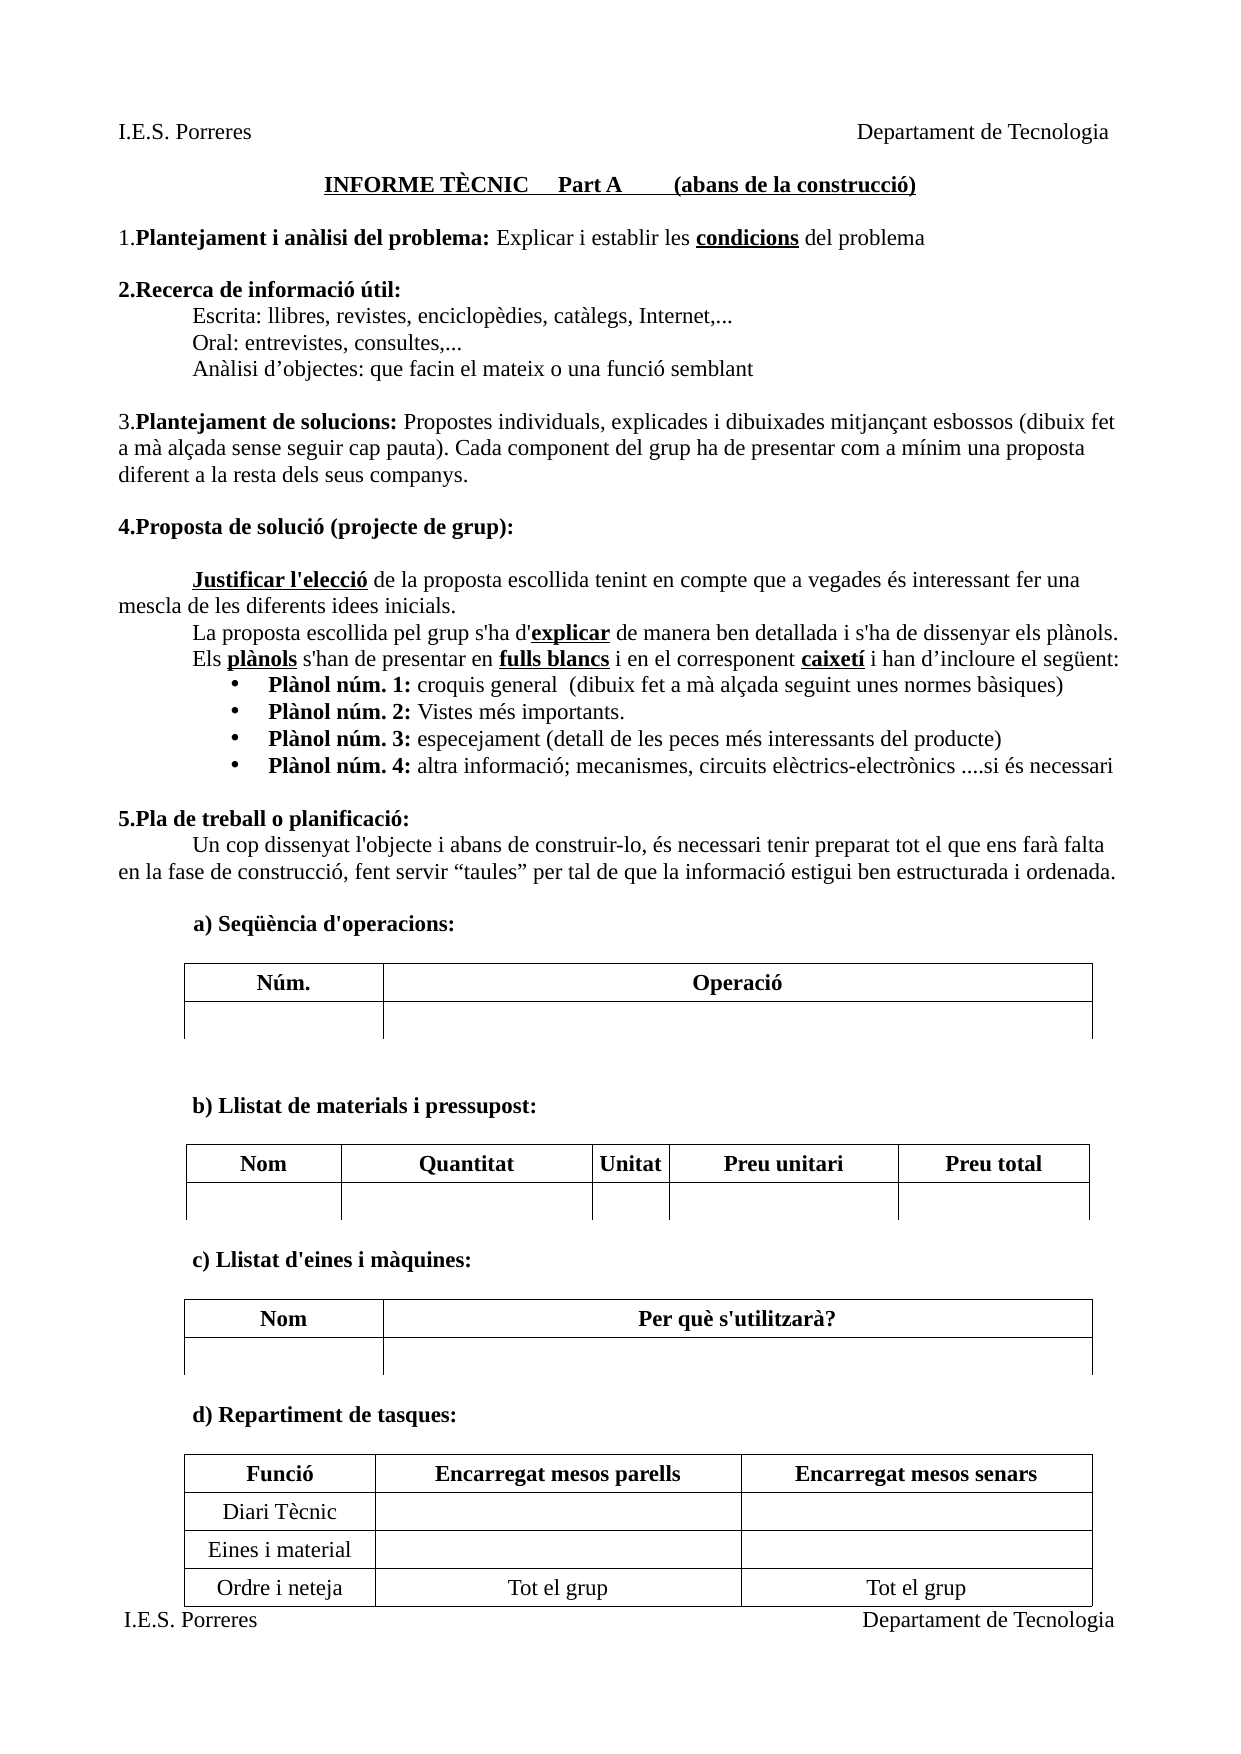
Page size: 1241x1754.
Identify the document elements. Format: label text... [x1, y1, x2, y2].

text Escrita: llibres, revistes, enciclopèdies, catàlegs, Internet,... [118, 303, 1122, 329]
table_cell [384, 1338, 1092, 1375]
table_header Encarregat mesos parells [376, 1455, 741, 1492]
list a) Seqüència d'operacions: [156, 910, 1122, 937]
text c) Llistat d'eines i màquines: [118, 1247, 1122, 1273]
table_cell [384, 1002, 1092, 1039]
table_header Preu total [899, 1145, 1089, 1182]
text Un cop dissenyat l'objecte i abans de construir-lo, és necessari tenir preparat tot el que ens farà falta en la fase de construcció, fent servir “taules” per tal de que la informació estigui ben estructurada i ordenada. [118, 831, 1122, 884]
text INFORME TÈCNIC Part A (abans de la construcció) [118, 171, 1122, 197]
list Plànol núm. 1: croquis general (dibuix fet a mà alçada seguint unes normes bàsiques) [231, 672, 1122, 698]
text d) Repartiment de tasques: [118, 1401, 1122, 1428]
text I.E.S. Porreres Departament de Tecnologia [118, 1606, 1122, 1632]
text Anàlisi d’objectes: que facin el mateix o una funció semblant [118, 355, 1122, 382]
list Recerca de informació útil: [118, 276, 1122, 303]
table_cell [376, 1493, 741, 1530]
table_cell [742, 1531, 1092, 1568]
table_header Nom [185, 1300, 383, 1337]
list Proposta de solució (projecte de grup): [118, 513, 1122, 540]
table_cell Tot el grup [376, 1569, 741, 1606]
text I.E.S. Porreres Departament de Tecnologia [118, 118, 1122, 144]
text La proposta escollida pel grup s'ha d'explicar de manera ben detallada i s'ha de dissenyar els plànols. [118, 619, 1122, 645]
table_header Funció [185, 1455, 375, 1492]
table_cell [593, 1183, 669, 1220]
list Plànol núm. 2: Vistes més importants. [231, 698, 1122, 725]
table_cell [185, 1338, 383, 1375]
table_cell Tot el grup [742, 1569, 1092, 1606]
table_cell Diari Tècnic [185, 1493, 375, 1530]
table_header Operació [384, 964, 1092, 1001]
list Plantejament i anàlisi del problema: Explicar i establir les condicions del problema [118, 223, 1122, 250]
table_header Quantitat [342, 1145, 592, 1182]
table_cell Ordre i neteja [185, 1569, 375, 1606]
table_cell [670, 1183, 898, 1220]
table_cell Eines i material [185, 1531, 375, 1568]
table_header Nom [187, 1145, 341, 1182]
list Plantejament de solucions: Propostes individuals, explicades i dibuixades mitjançant esbossos (dibuix fet a mà alçada sense seguir cap pauta). Cada component del grup ha de presentar com a mínim una proposta diferent a la resta dels seus companys. [118, 408, 1122, 487]
table_header Unitat [593, 1145, 669, 1182]
table_cell [187, 1183, 341, 1220]
table_header Encarregat mesos senars [742, 1455, 1092, 1492]
list Plànol núm. 4: altra informació; mecanismes, circuits elèctrics-electrònics ....si és necessari [231, 752, 1122, 779]
table_cell [185, 1002, 383, 1039]
table_header Preu unitari [670, 1145, 898, 1182]
text Oral: entrevistes, consultes,... [118, 329, 1122, 355]
table_cell [342, 1183, 592, 1220]
text b) Llistat de materials i pressupost: [118, 1092, 1122, 1118]
list Plànol núm. 3: especejament (detall de les peces més interessants del producte) [231, 725, 1122, 752]
list Pla de treball o planificació: [118, 805, 1122, 831]
table_cell [376, 1531, 741, 1568]
text Justificar l'elecció de la proposta escollida tenint en compte que a vegades és interessant fer una mescla de les diferents idees inicials. [118, 566, 1122, 619]
table_header Per què s'utilitzarà? [384, 1300, 1092, 1337]
table_cell [742, 1493, 1092, 1530]
table_cell [899, 1183, 1089, 1220]
table_header Núm. [185, 964, 383, 1001]
text Els plànols s'han de presentar en fulls blancs i en el corresponent caixetí i han d’incloure el següent: [118, 645, 1122, 672]
